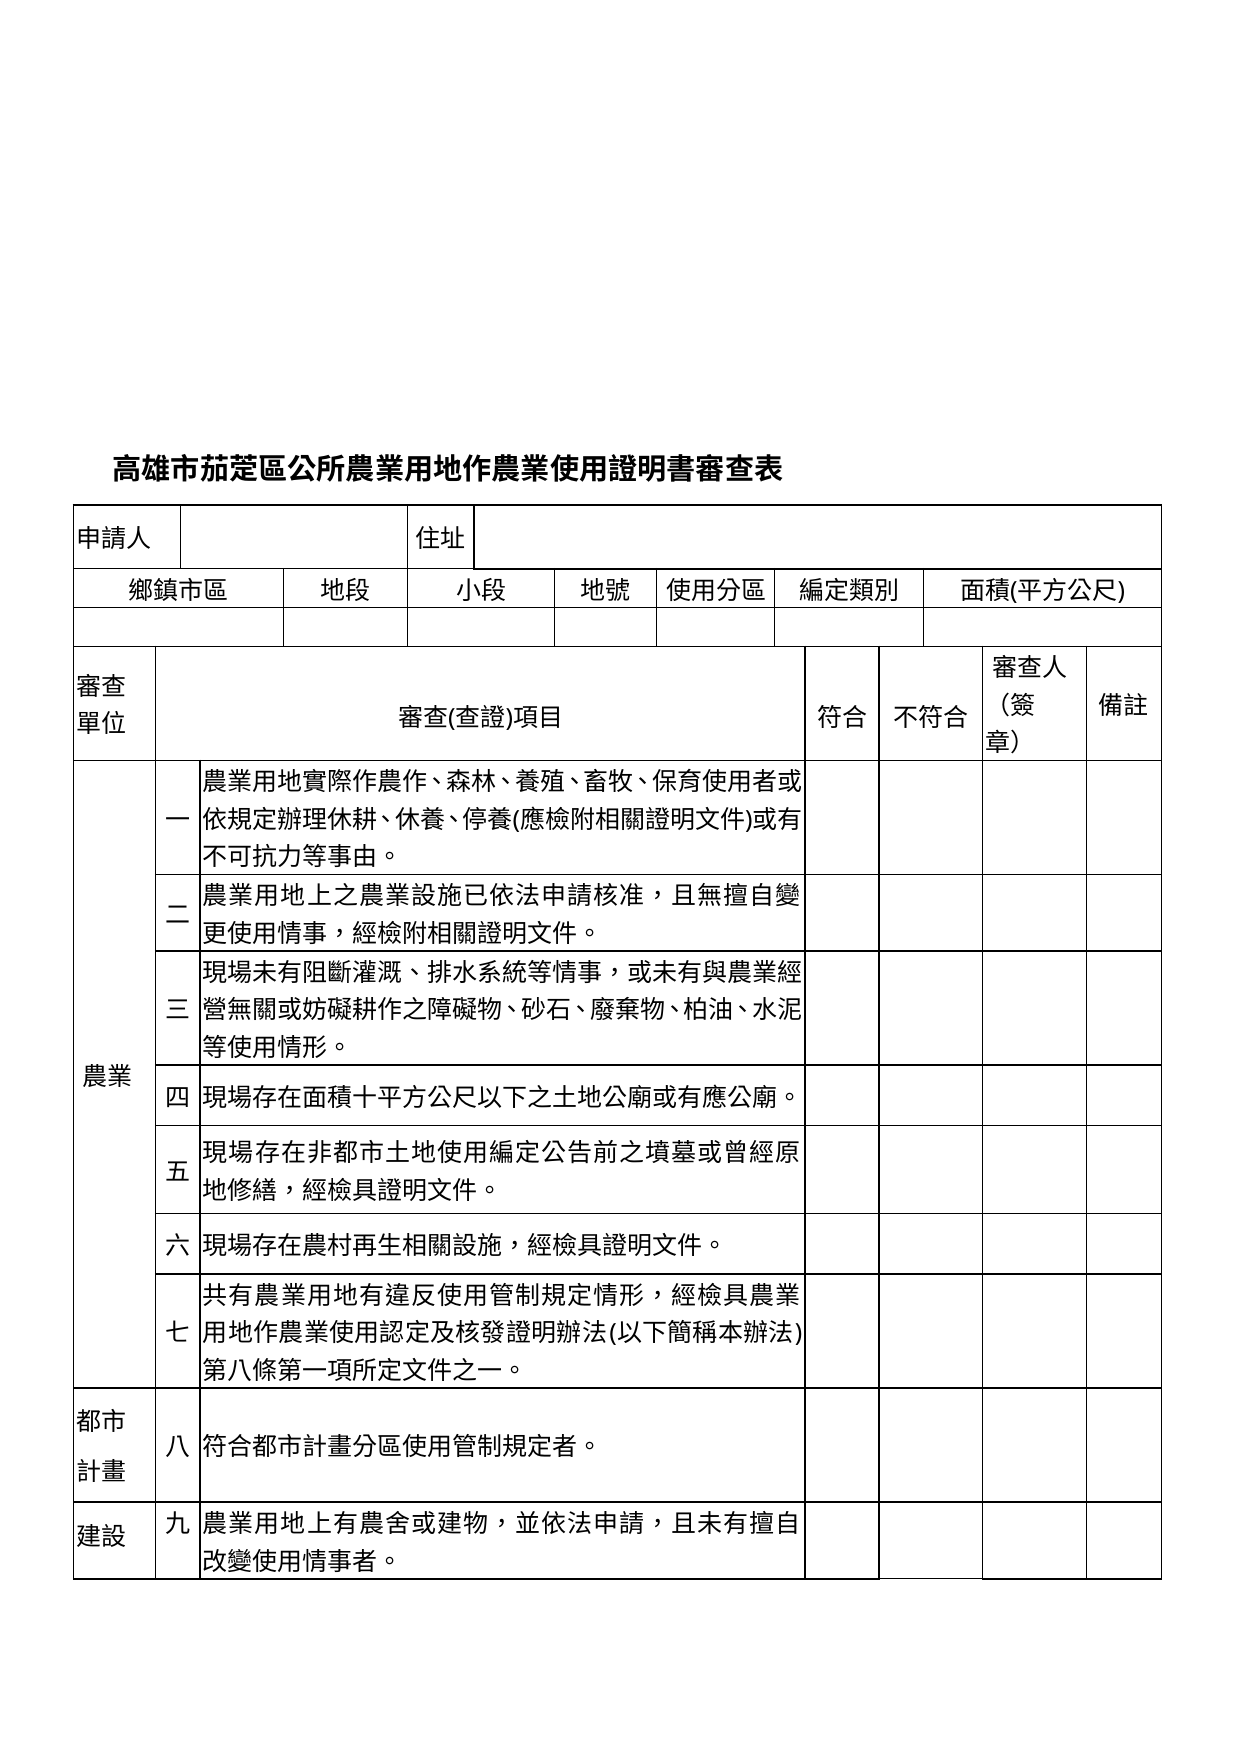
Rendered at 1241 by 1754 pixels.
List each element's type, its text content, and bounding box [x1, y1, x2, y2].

table_cell [1087, 1066, 1161, 1125]
table_cell 審查(查證)項目 [156, 647, 804, 759]
table_cell 面積(平方公尺) [924, 570, 1161, 607]
table_header [475, 506, 1161, 568]
table_cell [408, 608, 554, 646]
table_cell [806, 1126, 878, 1212]
table_cell [284, 608, 407, 646]
table_cell 現場存在非都市土地使用編定公告前之墳墓或曾經原地修繕，經檢具證明文件。 [201, 1126, 804, 1212]
table_cell [806, 952, 878, 1064]
table_cell [880, 1275, 982, 1387]
table_cell [983, 1126, 1086, 1212]
table_cell 共有農業用地有違反使用管制規定情形，經檢具農業用地作農業使用認定及核發證明辦法(以下簡稱本辦法)第八條第一項所定文件之一。 [201, 1275, 804, 1387]
table_cell 六 [156, 1214, 199, 1273]
table_cell 農業用地實際作農作、森林、養殖、畜牧、保育使用者或依規定辦理休耕、休養、停養(應檢附相關證明文件)或有不可抗力等事由。 [201, 761, 804, 874]
table_cell 現場存在農村再生相關設施，經檢具證明文件。 [201, 1214, 804, 1273]
table_cell 農業用地上有農舍或建物，並依法申請，且未有擅自改變使用情事者。 [201, 1503, 804, 1578]
table_header 住址 [408, 506, 473, 568]
table_cell [806, 875, 878, 950]
table_cell [1087, 1275, 1161, 1387]
table_cell 編定類別 [775, 570, 923, 607]
table_cell 鄉鎮市區 [74, 569, 283, 607]
text 高雄市茄萣區公所農業用地作農業使用證明書審查表 [112, 429, 1128, 504]
table_cell [74, 608, 283, 646]
table_cell 備註 [1087, 647, 1161, 759]
table_cell 地段 [284, 569, 407, 607]
table_cell [880, 1066, 982, 1125]
table_cell [1087, 761, 1161, 874]
table_cell [1087, 875, 1161, 950]
table_cell 地號 [555, 570, 656, 607]
table_cell [983, 875, 1086, 950]
table_cell [806, 1275, 878, 1387]
table_cell [806, 1066, 878, 1125]
table_cell [880, 1214, 982, 1273]
table_cell [1087, 1503, 1161, 1578]
table_header 申請人 [74, 506, 180, 568]
table_cell [924, 608, 1161, 646]
table_cell 現場未有阻斷灌溉、排水系統等情事，或未有與農業經營無關或妨礙耕作之障礙物、砂石、廢棄物、柏油、水泥等使用情形。 [201, 952, 804, 1064]
table_cell 使用分區 [657, 570, 774, 607]
table_cell 二 [156, 875, 199, 950]
table_cell 三 [156, 952, 199, 1064]
table_cell 七 [156, 1275, 199, 1387]
table_cell 小段 [408, 569, 554, 607]
table_cell 四 [156, 1066, 199, 1125]
table_cell [983, 1066, 1086, 1125]
table_cell [1087, 1214, 1161, 1273]
table_cell [1087, 952, 1161, 1064]
table_cell [806, 1389, 878, 1501]
table_cell [657, 608, 774, 646]
table_cell 現場存在面積十平方公尺以下之土地公廟或有應公廟。 [201, 1066, 804, 1125]
table_cell [880, 1389, 982, 1501]
table_cell [880, 875, 982, 950]
table_cell 審查人 （簽章） [983, 647, 1086, 759]
table_cell 農業 [74, 761, 155, 1387]
table_cell 不符合 [880, 647, 982, 759]
table_cell [983, 1503, 1086, 1578]
table_cell [806, 1214, 878, 1273]
table_cell 農業用地上之農業設施已依法申請核准，且無擅自變更使用情事，經檢附相關證明文件。 [201, 875, 804, 950]
table_cell [983, 761, 1086, 874]
table_cell [806, 1503, 878, 1578]
table_cell [880, 761, 982, 874]
table_header [181, 506, 407, 568]
table_cell [983, 1275, 1086, 1387]
table_cell 五 [156, 1126, 199, 1212]
table_cell [983, 952, 1086, 1064]
table_cell [775, 608, 923, 646]
table_cell [806, 761, 878, 874]
table_cell 都市 計畫 [74, 1389, 155, 1501]
table_cell [983, 1389, 1086, 1501]
table_cell [880, 1503, 982, 1578]
table_cell 八 [156, 1389, 199, 1501]
table_cell [1087, 1389, 1161, 1501]
table_cell [983, 1214, 1086, 1273]
table_cell [555, 608, 656, 646]
table_cell [1087, 1126, 1161, 1212]
table_cell 建設 [74, 1503, 155, 1578]
table_cell 審查 單位 [74, 647, 155, 759]
table_cell 九 [156, 1503, 199, 1578]
table_cell 符合 [806, 647, 878, 759]
table_cell 一 [156, 761, 199, 874]
table_cell 符合都市計畫分區使用管制規定者。 [201, 1389, 804, 1501]
table_cell [880, 952, 982, 1064]
table_cell [880, 1126, 982, 1212]
